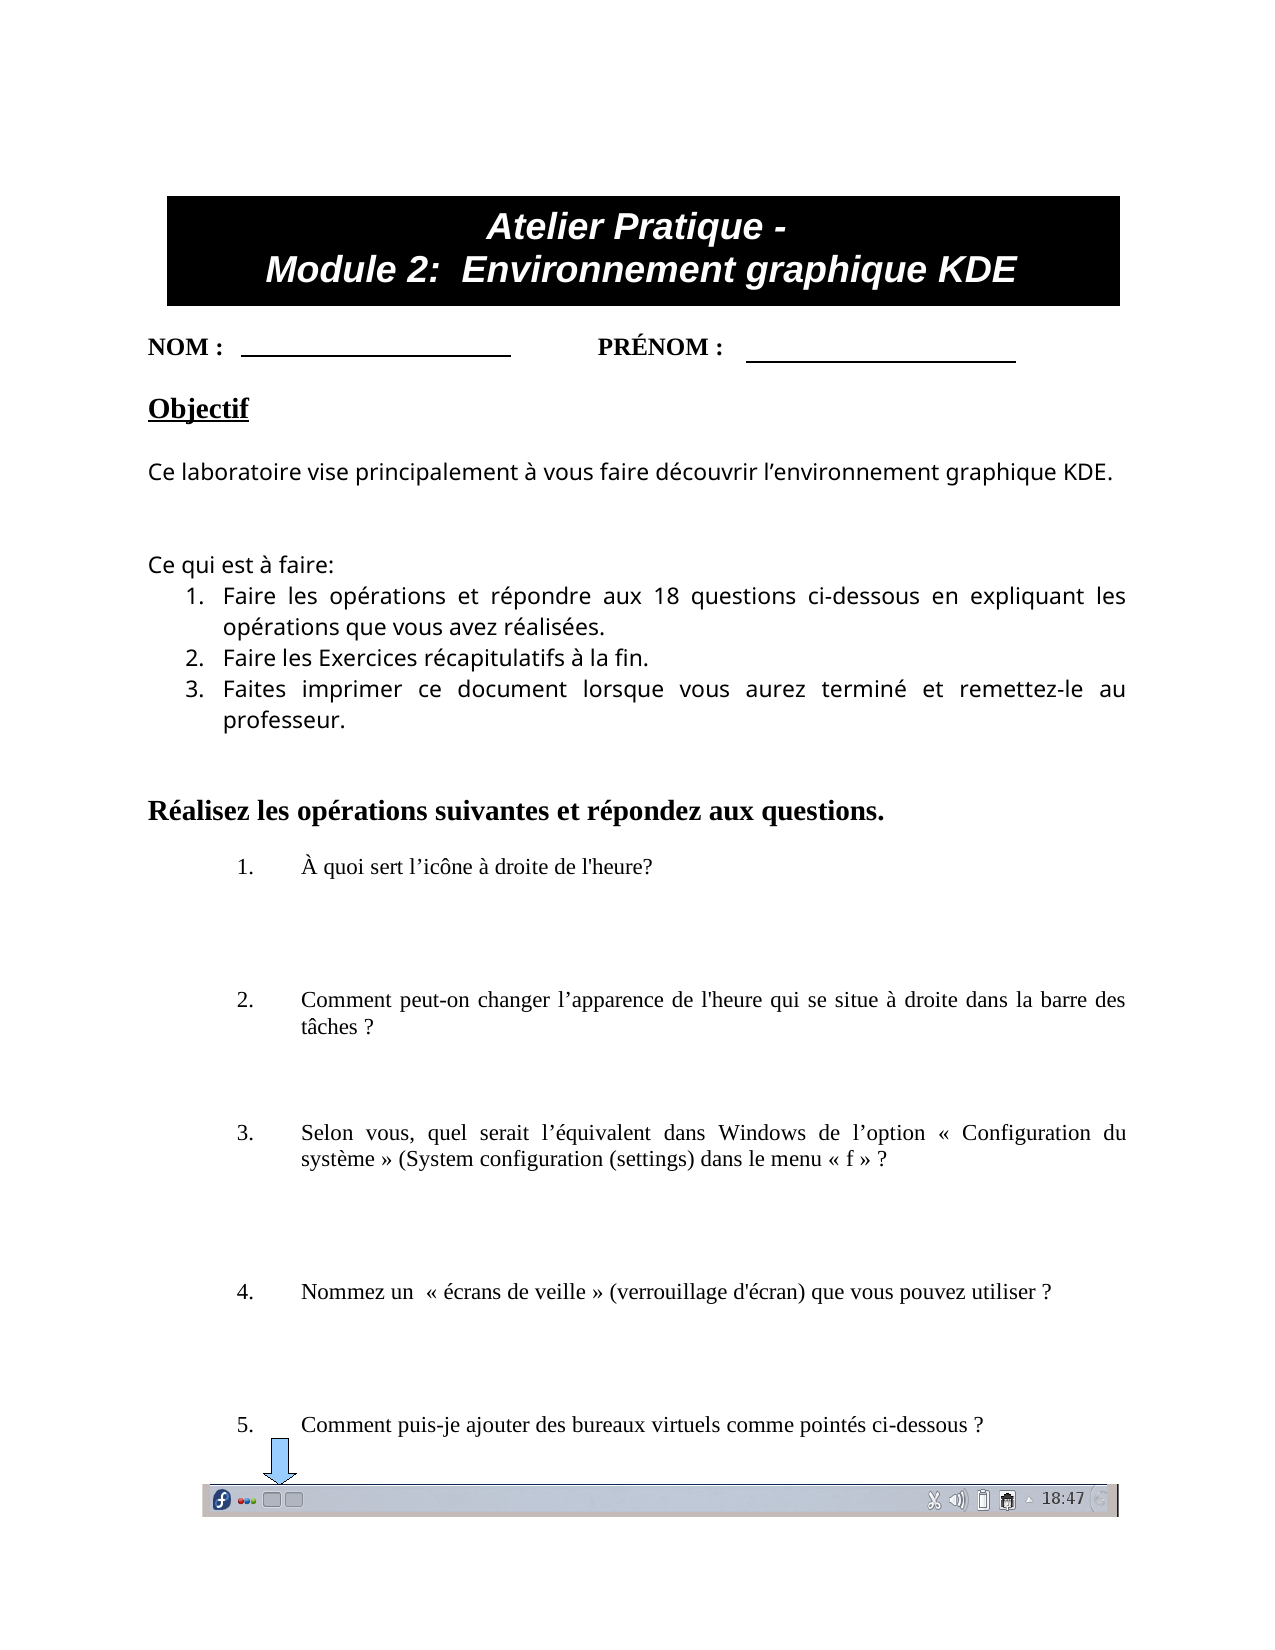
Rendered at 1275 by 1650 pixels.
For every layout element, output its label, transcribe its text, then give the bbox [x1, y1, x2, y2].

subtitle Module 2: Environnement graphique KDE [184, 248, 1103, 291]
list Comment peut-on changer l’apparence de l'heure qui se situe à droite dans la barre des tâches ? [237, 986, 1127, 1039]
list Nommez un « écrans de veille » (verrouillage d'écran) que vous pouvez utiliser ? [237, 1278, 1127, 1305]
picture [202, 1484, 1119, 1517]
text NOM : PRÉNOM : [148, 331, 1127, 360]
list Comment puis-je ajouter des bureaux virtuels comme pointés ci-dessous ? [237, 1411, 1127, 1437]
subtitle Objectif [148, 391, 1127, 425]
list Faire les Exercices récapitulatifs à la fin. [185, 642, 1127, 673]
list Faites imprimer ce document lorsque vous aurez terminé et remettez-le au professeur. [185, 673, 1127, 735]
list Faire les opérations et répondre aux 18 questions ci-dessous en expliquant les opérations que vous avez réalisées. [185, 580, 1127, 642]
text Réalisez les opérations suivantes et répondez aux questions. [148, 793, 1127, 827]
subtitle Atelier Pratique - [184, 205, 1103, 248]
text Ce qui est à faire: [148, 549, 1127, 580]
list Selon vous, quel serait l’équivalent dans Windows de l’option « Configuration du système » (System configuration (settings) dans le menu « f » ? [237, 1119, 1127, 1172]
text Ce laboratoire vise principalement à vous faire découvrir l’environnement graphique KDE. [148, 456, 1127, 487]
list À quoi sert l’icône à droite de l'heure? [237, 853, 1127, 880]
